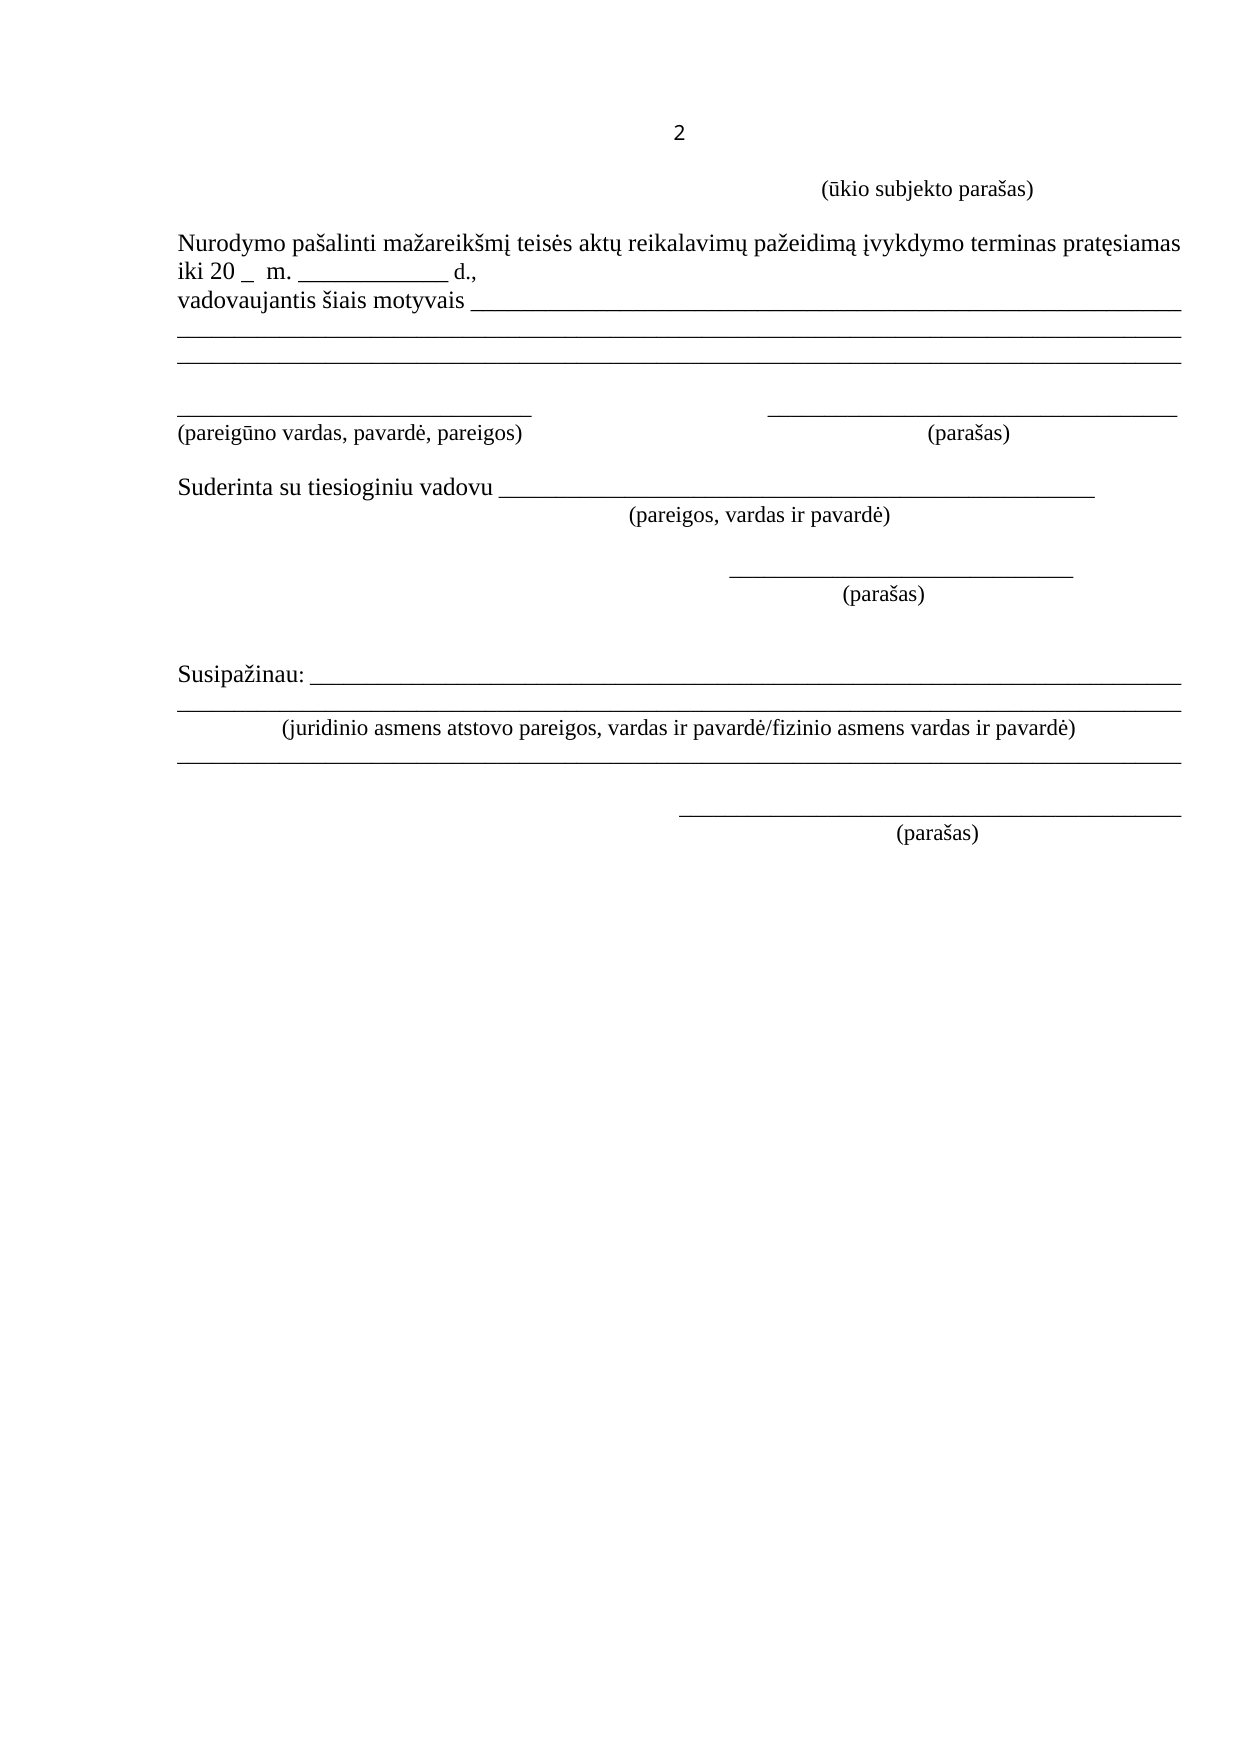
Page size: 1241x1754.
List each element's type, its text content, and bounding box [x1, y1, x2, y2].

text ______________________________ [177, 553, 1181, 580]
text vadovaujantis šiais motyvais [177, 285, 1181, 314]
text (parašas) [177, 819, 1181, 846]
text Suderinta su tiesioginiu vadovu ____________________________________________________ [177, 472, 1181, 501]
text (pareigūno vardas, pavardė, pareigos) (parašas) [177, 419, 1181, 446]
text Susipažinau: [177, 659, 1181, 688]
text Nurodymo pašalinti mažareikšmį teisės aktų reikalavimų pažeidimą įvykdymo terminas pratęsiamas iki 20 _ m. ____________ d., [177, 228, 1181, 285]
text (pareigos, vardas ir pavardė) [177, 501, 1181, 527]
text (ūkio subjekto parašas) [177, 175, 1181, 201]
text (juridinio asmens atstovo pareigos, vardas ir pavardė/fizinio asmens vardas ir pavardė) [177, 714, 1181, 740]
text (parašas) [177, 580, 1181, 606]
